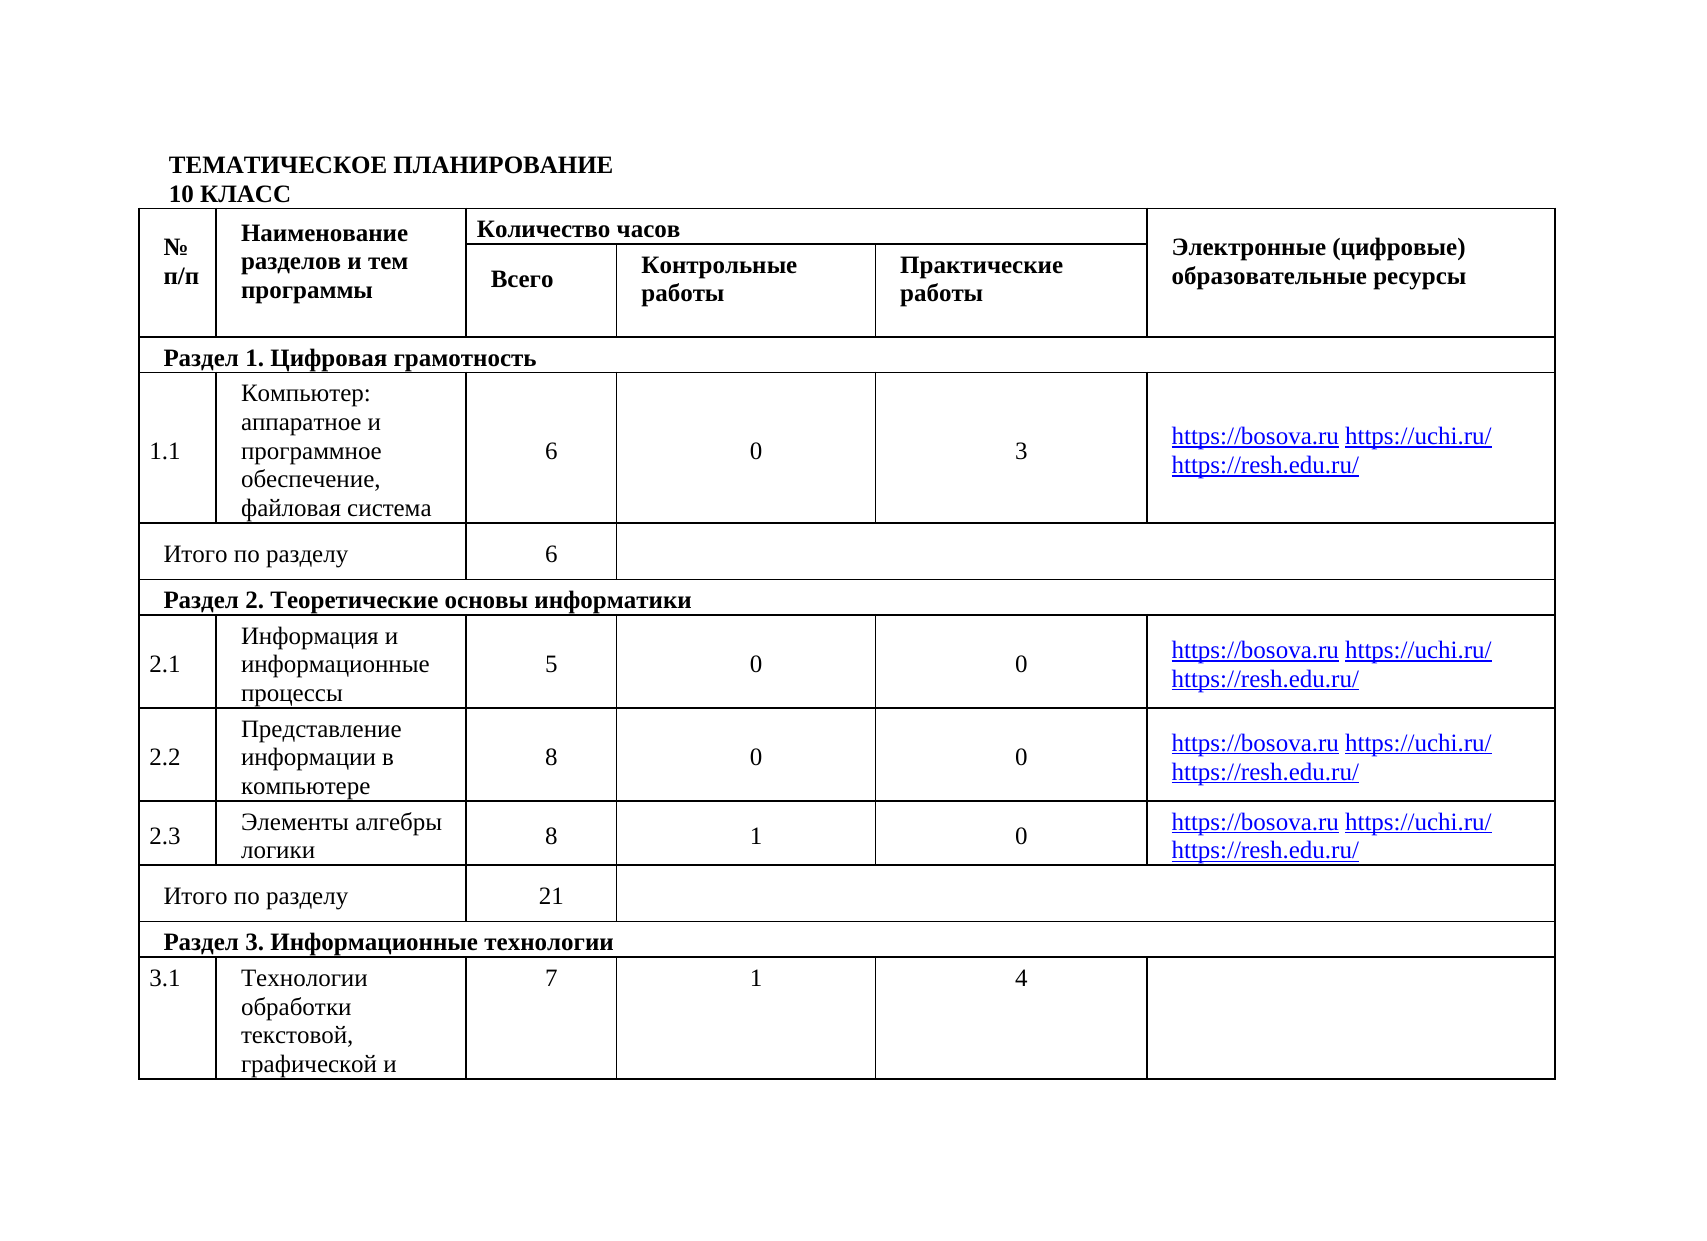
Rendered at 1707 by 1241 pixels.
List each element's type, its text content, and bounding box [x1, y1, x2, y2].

table_header Наименование разделов и тем программы [217, 209, 465, 336]
table_cell 0 [617, 709, 875, 800]
table_cell 3.1 [140, 958, 215, 1078]
table_cell 0 [617, 616, 875, 707]
table_cell 0 [876, 802, 1146, 864]
table_cell Информация и информационные процессы [217, 616, 465, 707]
table_cell 6 [467, 373, 616, 522]
table_cell Итого по разделу [140, 866, 465, 921]
table_cell 8 [467, 802, 616, 864]
table_cell Компьютер: аппаратное и программное обеспечение, файловая система [217, 373, 465, 522]
table_cell https://bosova.ru https://uchi.ru/ https://resh.edu.ru/ [1148, 709, 1554, 800]
table_cell Раздел 2. Теоретические основы информатики [140, 580, 1554, 614]
table_cell https://bosova.ru https://uchi.ru/ https://resh.edu.ru/ [1148, 616, 1554, 707]
table_cell https://bosova.ru https://uchi.ru/ https://resh.edu.ru/ [1148, 802, 1554, 864]
table_cell 8 [467, 709, 616, 800]
table_cell 2.2 [140, 709, 215, 800]
table_cell 6 [467, 524, 616, 578]
table_cell Раздел 1. Цифровая грамотность [140, 338, 1554, 372]
table_cell Итого по разделу [140, 524, 465, 578]
table_cell Контрольные работы [617, 245, 875, 336]
table_header № п/п [140, 209, 215, 336]
table_cell Практические работы [876, 245, 1146, 336]
table_cell [617, 524, 1554, 578]
table_cell Раздел 3. Информационные технологии [140, 922, 1554, 956]
table_cell 21 [467, 866, 616, 921]
table_cell 0 [876, 616, 1146, 707]
table_cell 0 [876, 709, 1146, 800]
table_cell Представление информации в компьютере [217, 709, 465, 800]
table_cell Всего [467, 245, 616, 336]
table_cell 3 [876, 373, 1146, 522]
table_cell [617, 866, 1554, 921]
text ТЕМАТИЧЕСКОЕ ПЛАНИРОВАНИЕ [162, 150, 1557, 179]
table_cell [1148, 958, 1554, 1078]
table_header Количество часов [467, 209, 1146, 243]
text 10 КЛАСС [162, 179, 1557, 207]
table_cell 1.1 [140, 373, 215, 522]
table_cell 2.3 [140, 802, 215, 864]
table_cell https://bosova.ru https://uchi.ru/ https://resh.edu.ru/ [1148, 373, 1554, 522]
table_cell 5 [467, 616, 616, 707]
table_cell 2.1 [140, 616, 215, 707]
table_cell 4 [876, 958, 1146, 1078]
table_cell 1 [617, 958, 875, 1078]
table_cell Элементы алгебры логики [217, 802, 465, 864]
table_header Электронные (цифровые) образовательные ресурсы [1148, 209, 1554, 336]
table_cell 0 [617, 373, 875, 522]
table_cell Технологии обработки текстовой, графической и [217, 958, 465, 1078]
table_cell 7 [467, 958, 616, 1078]
table_cell 1 [617, 802, 875, 864]
